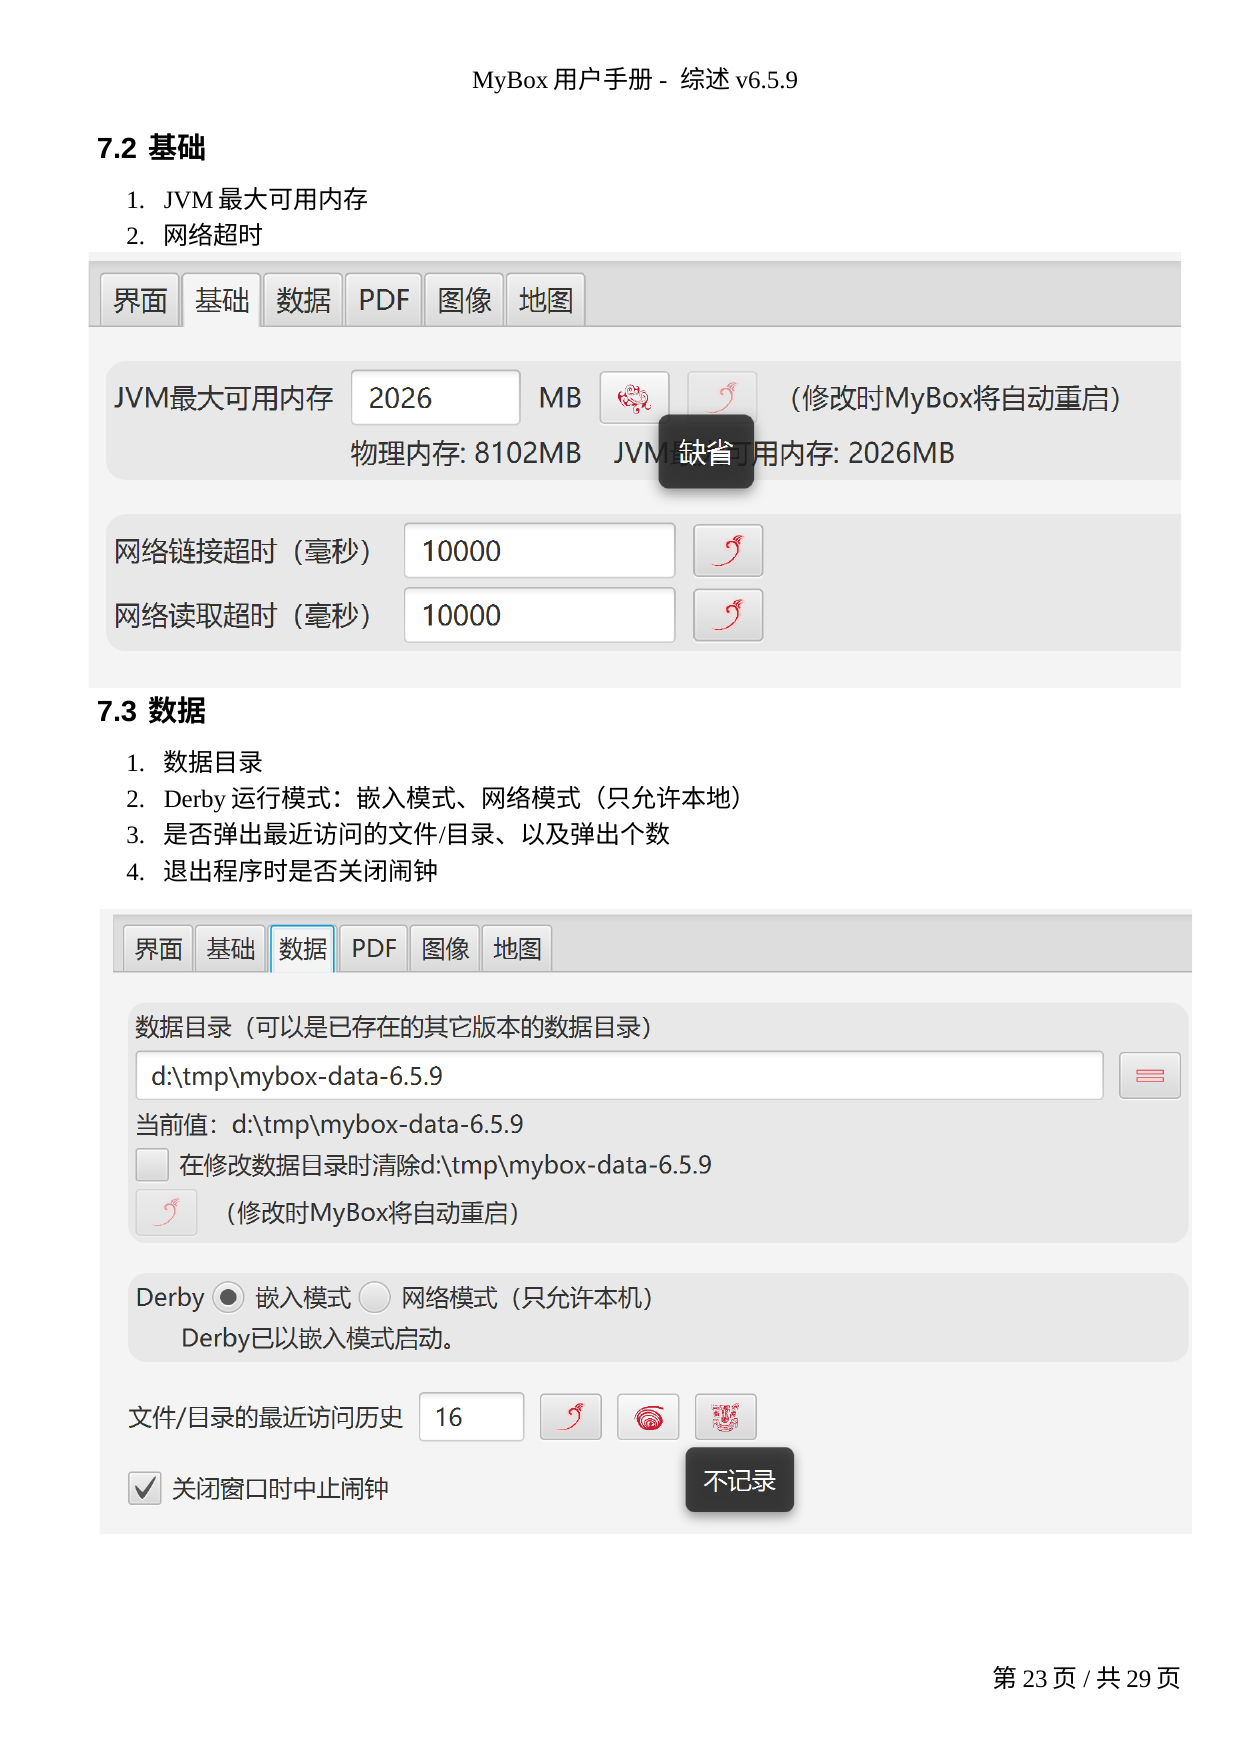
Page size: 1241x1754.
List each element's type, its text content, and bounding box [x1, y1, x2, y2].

list Derby运行模式：嵌入模式、网络模式（只允许本地） [126, 779, 1181, 815]
list 是否弹出最近访问的文件/目录、以及弹出个数 [126, 815, 1181, 851]
subtitle 数据 [88, 688, 1181, 730]
list JVM最大可用内存 [126, 179, 1181, 216]
picture [99, 908, 1193, 1534]
picture [88, 252, 1182, 688]
list 网络超时 [126, 216, 1181, 252]
list 数据目录 [126, 742, 1181, 779]
list 退出程序时是否关闭闹钟 [126, 851, 1181, 887]
subtitle 基础 [88, 125, 1181, 167]
